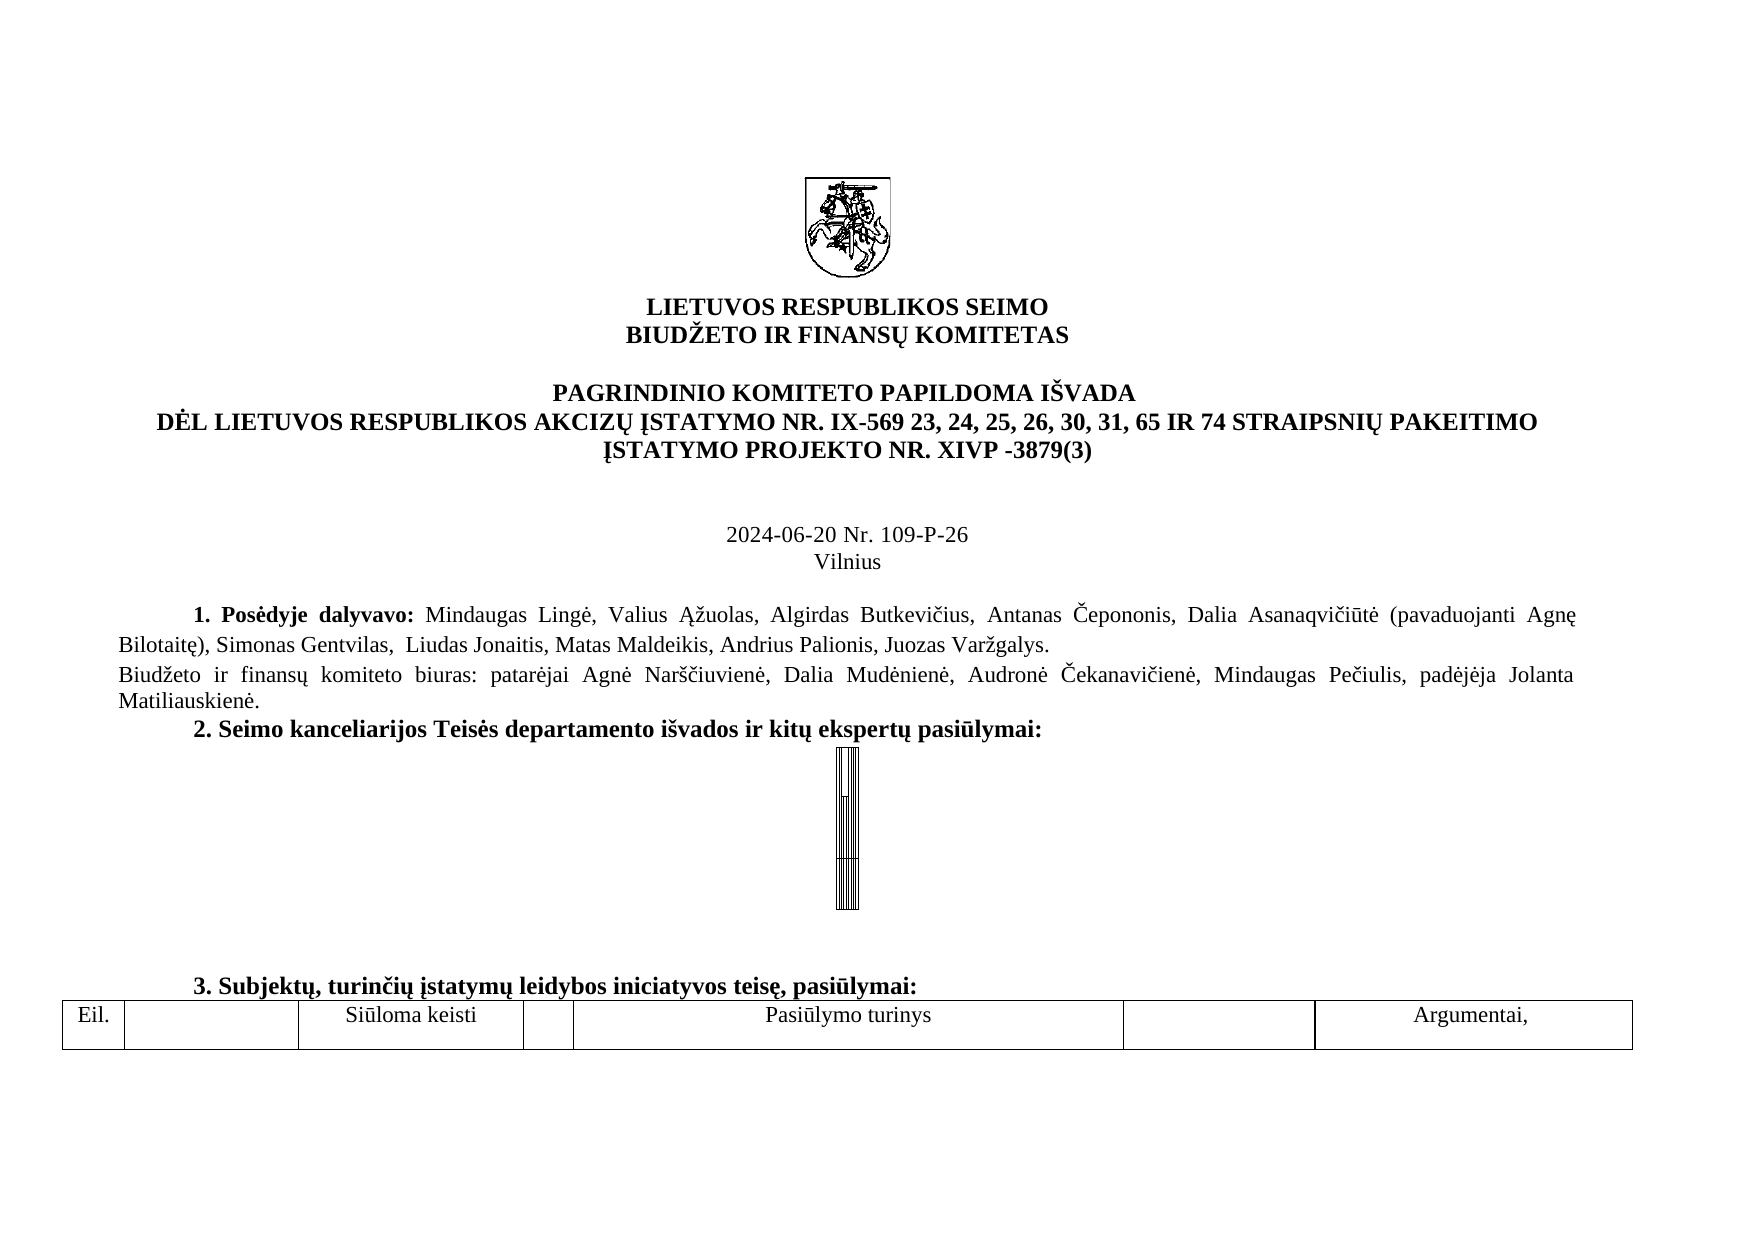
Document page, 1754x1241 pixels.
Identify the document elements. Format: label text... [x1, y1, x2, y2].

text 1. Posėdyje dalyvavo: Mindaugas Lingė, Valius Ąžuolas, Algirdas Butkevičius, Antanas Čepononis, Dalia Asanaqvičiūtė (pavaduojanti Agnę Bilotaitę), Simonas Gentvilas, Liudas Jonaitis, Matas Maldeikis, Andrius Palionis, Juozas Varžgalys. [118, 601, 1577, 657]
table_header Eil. [63, 1001, 124, 1049]
text 2024-06-20 Nr. 109-P-26 [118, 522, 1577, 548]
table_header Argumentai, [1316, 1001, 1632, 1049]
text BIUDŽETO IR FINANSŲ KOMITETAS [118, 320, 1577, 349]
text Biudžeto ir finansų komiteto biuras: patarėjai Agnė Narščiuvienė, Dalia Mudėnienė, Audronė Čekanavičienė, Mindaugas Pečiulis, padėjėja Jolanta Matiliauskienė. [118, 661, 1577, 714]
table_header [524, 1001, 573, 1049]
text PAGRINDINIO KOMITETO PAPILDOMA IŠVADA [118, 378, 1577, 407]
text 2. Seimo kanceliarijos Teisės departamento išvados ir kitų ekspertų pasiūlymai: [118, 714, 1577, 742]
text DĖL LIETUVOS RESPUBLIKOS AKCIZŲ ĮSTATYMO NR. IX-569 23, 24, 25, 26, 30, 31, 65 IR 74 STRAIPSNIŲ PAKEITIMO ĮSTATYMO PROJEKTO NR. XIVP -3879(3) [118, 407, 1577, 464]
table_header [1124, 1001, 1314, 1049]
table_header [125, 1001, 298, 1049]
table_header Siūloma keisti [299, 1001, 523, 1049]
table_header Siūloma keisti [842, 748, 848, 796]
text Vilnius [118, 548, 1577, 574]
text LIETUVOS RESPUBLIKOS SEIMO [118, 292, 1577, 320]
table_header Pasiūlymo turinys [574, 1001, 1123, 1049]
text 3. Subjektų, turinčių įstatymų leidybos iniciatyvos teisę, pasiūlymai: [118, 971, 1577, 1000]
